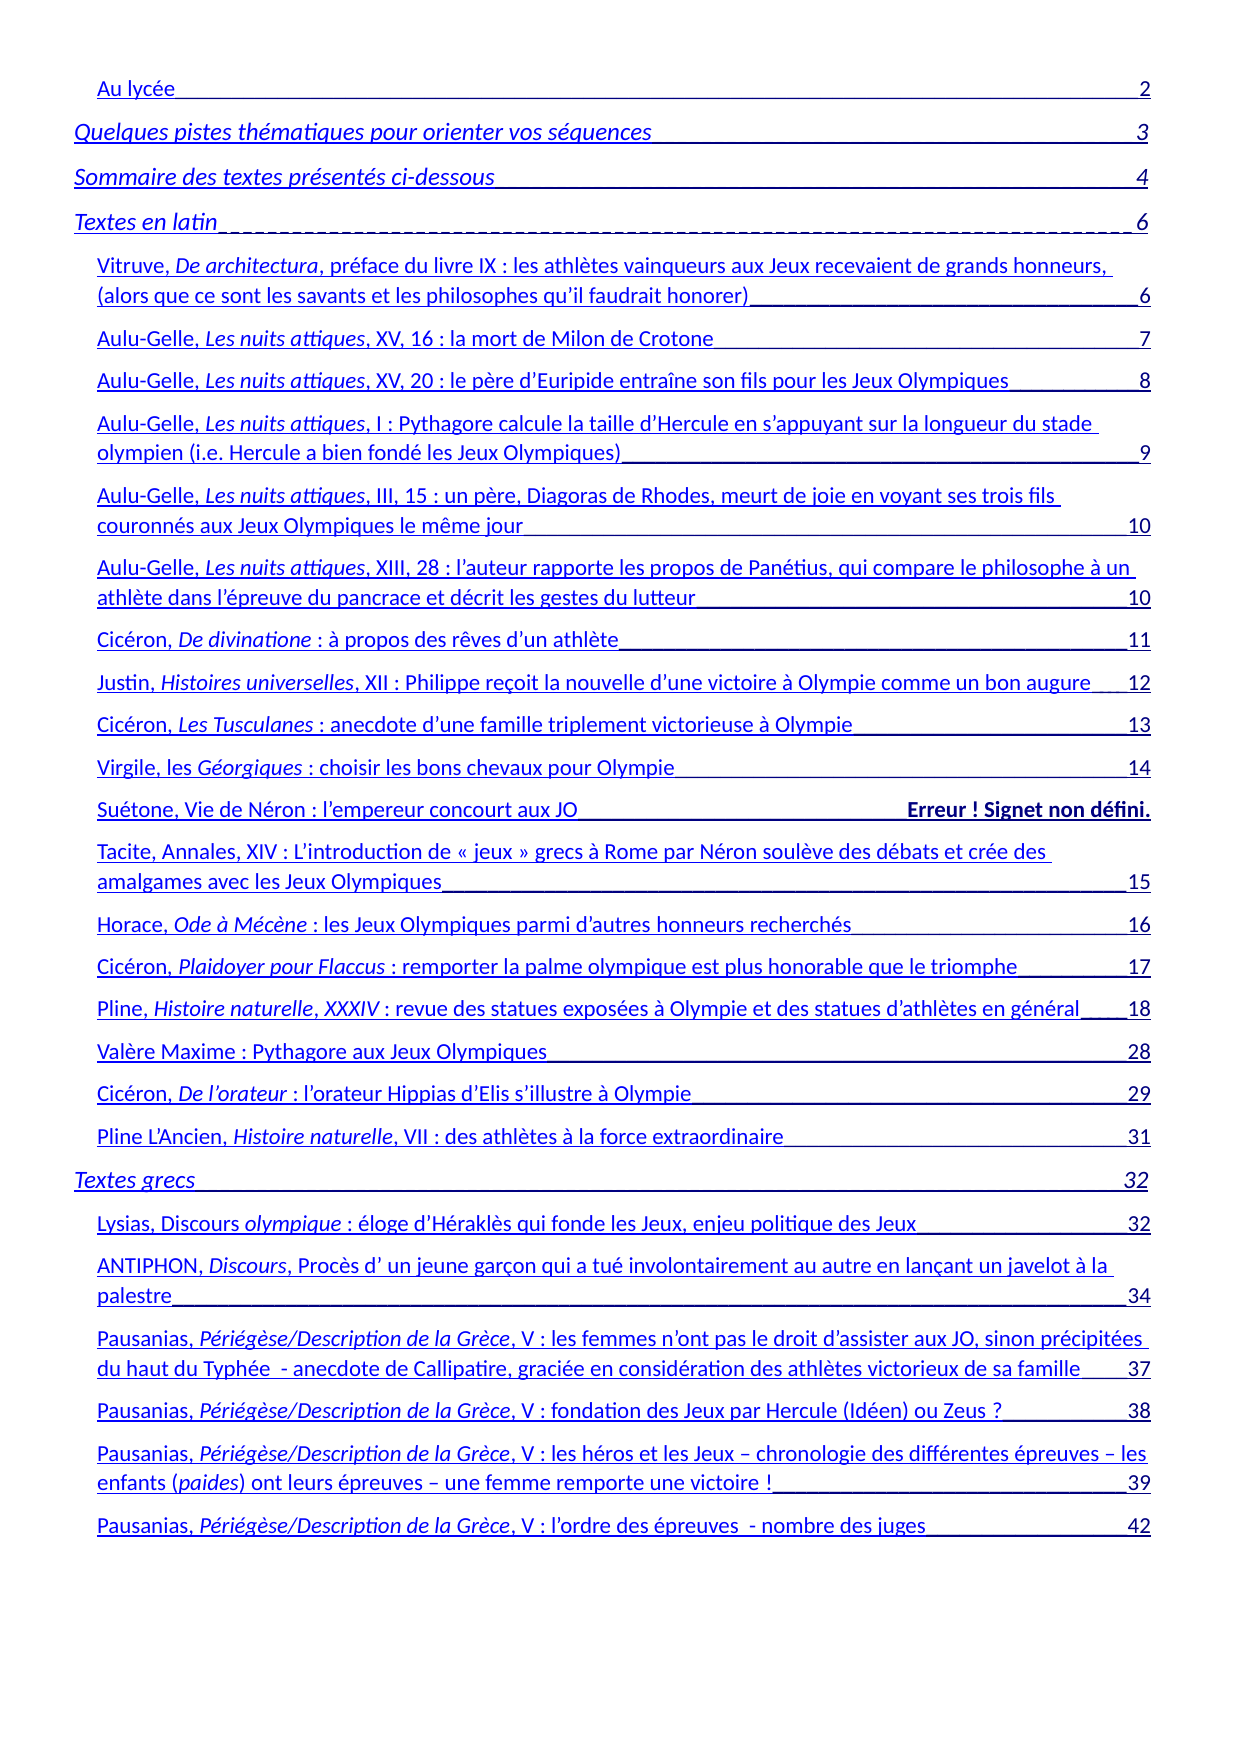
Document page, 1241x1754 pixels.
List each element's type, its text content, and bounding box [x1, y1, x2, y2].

text Lysias, Discours olympique : éloge d’Héraklès qui fonde les Jeux, enjeu politique des Jeux 32 [97, 1209, 1152, 1237]
text Vitruve, De architectura, préface du livre IX : les athlètes vainqueurs aux Jeux recevaient de grands honneurs, (alors que ce sont les savants et les philosophes qu’il faudrait honorer) 6 [97, 252, 1152, 309]
text Virgile, les Géorgiques : choisir les bons chevaux pour Olympie 14 [97, 753, 1152, 781]
text Aulu-Gelle, Les nuits attiques, III, 15 : un père, Diagoras de Rhodes, meurt de joie en voyant ses trois fils couronnés aux Jeux Olympiques le même jour 10 [97, 481, 1152, 539]
text Pausanias, Périégèse/Description de la Grèce, V : fondation des Jeux par Hercule (Idéen) ou Zeus ? 38 [97, 1396, 1152, 1424]
text Pline, Histoire naturelle, XXXIV : revue des statues exposées à Olympie et des statues d’athlètes en général 18 [97, 994, 1152, 1023]
text Cicéron, De l’orateur : l’orateur Hippias d’Elis s’illustre à Olympie 29 [97, 1079, 1152, 1107]
text Cicéron, Les Tusculanes : anecdote d’une famille triplement victorieuse à Olympie 13 [97, 710, 1152, 738]
text Au lycée 2 [97, 74, 1152, 102]
text Aulu-Gelle, Les nuits attiques, XV, 16 : la mort de Milon de Crotone 7 [97, 324, 1152, 352]
text Quelques pistes thématiques pour orienter vos séquences 3 [74, 116, 1152, 147]
text ANTIPHON, Discours, Procès d’ un jeune garçon qui a tué involontairement au autre en lançant un javelot à la palestre 34 [97, 1252, 1152, 1309]
text Cicéron, Plaidoyer pour Flaccus : remporter la palme olympique est plus honorable que le triomphe 17 [97, 952, 1152, 980]
text Pausanias, Périégèse/Description de la Grèce, V : les héros et les Jeux – chronologie des différentes épreuves – les enfants (paides) ont leurs épreuves – une femme remporte une victoire ! 39 [97, 1439, 1152, 1497]
text Valère Maxime : Pythagore aux Jeux Olympiques 28 [97, 1037, 1152, 1065]
text Tacite, Annales, XIV : L’introduction de « jeux » grecs à Rome par Néron soulève des débats et crée des amalgames avec les Jeux Olympiques 15 [97, 837, 1152, 895]
text Aulu-Gelle, Les nuits attiques, I : Pythagore calcule la taille d’Hercule en s’appuyant sur la longueur du stade olympien (i.e. Hercule a bien fondé les Jeux Olympiques) 9 [97, 409, 1152, 467]
text Justin, Histoires universelles, XII : Philippe reçoit la nouvelle d’une victoire à Olympie comme un bon augure 12 [97, 668, 1152, 696]
text Pausanias, Périégèse/Description de la Grèce, V : les femmes n’ont pas le droit d’assister aux JO, sinon précipitées du haut du Typhée - anecdote de Callipatire, graciée en considération des athlètes victorieux de sa famille 37 [97, 1324, 1152, 1382]
text Aulu-Gelle, Les nuits attiques, XV, 20 : le père d’Euripide entraîne son fils pour les Jeux Olympiques 8 [97, 366, 1152, 394]
text Aulu-Gelle, Les nuits attiques, XIII, 28 : l’auteur rapporte les propos de Panétius, qui compare le philosophe à un athlète dans l’épreuve du pancrace et décrit les gestes du lutteur 10 [97, 553, 1152, 611]
text Horace, Ode à Mécène : les Jeux Olympiques parmi d’autres honneurs recherchés 16 [97, 910, 1152, 938]
text Sommaire des textes présentés ci-dessous 4 [74, 161, 1152, 192]
text Textes grecs 32 [74, 1164, 1152, 1195]
text Pausanias, Périégèse/Description de la Grèce, V : l’ordre des épreuves - nombre des juges 42 [97, 1511, 1152, 1539]
text Suétone, Vie de Néron : l’empereur concourt aux JO Erreur ! Signet non défini. [97, 795, 1152, 823]
text Cicéron, De divinatione : à propos des rêves d’un athlète 11 [97, 626, 1152, 653]
text Pline L’Ancien, Histoire naturelle, VII : des athlètes à la force extraordinaire 31 [97, 1122, 1152, 1150]
text Textes en latin 6 [74, 206, 1152, 237]
